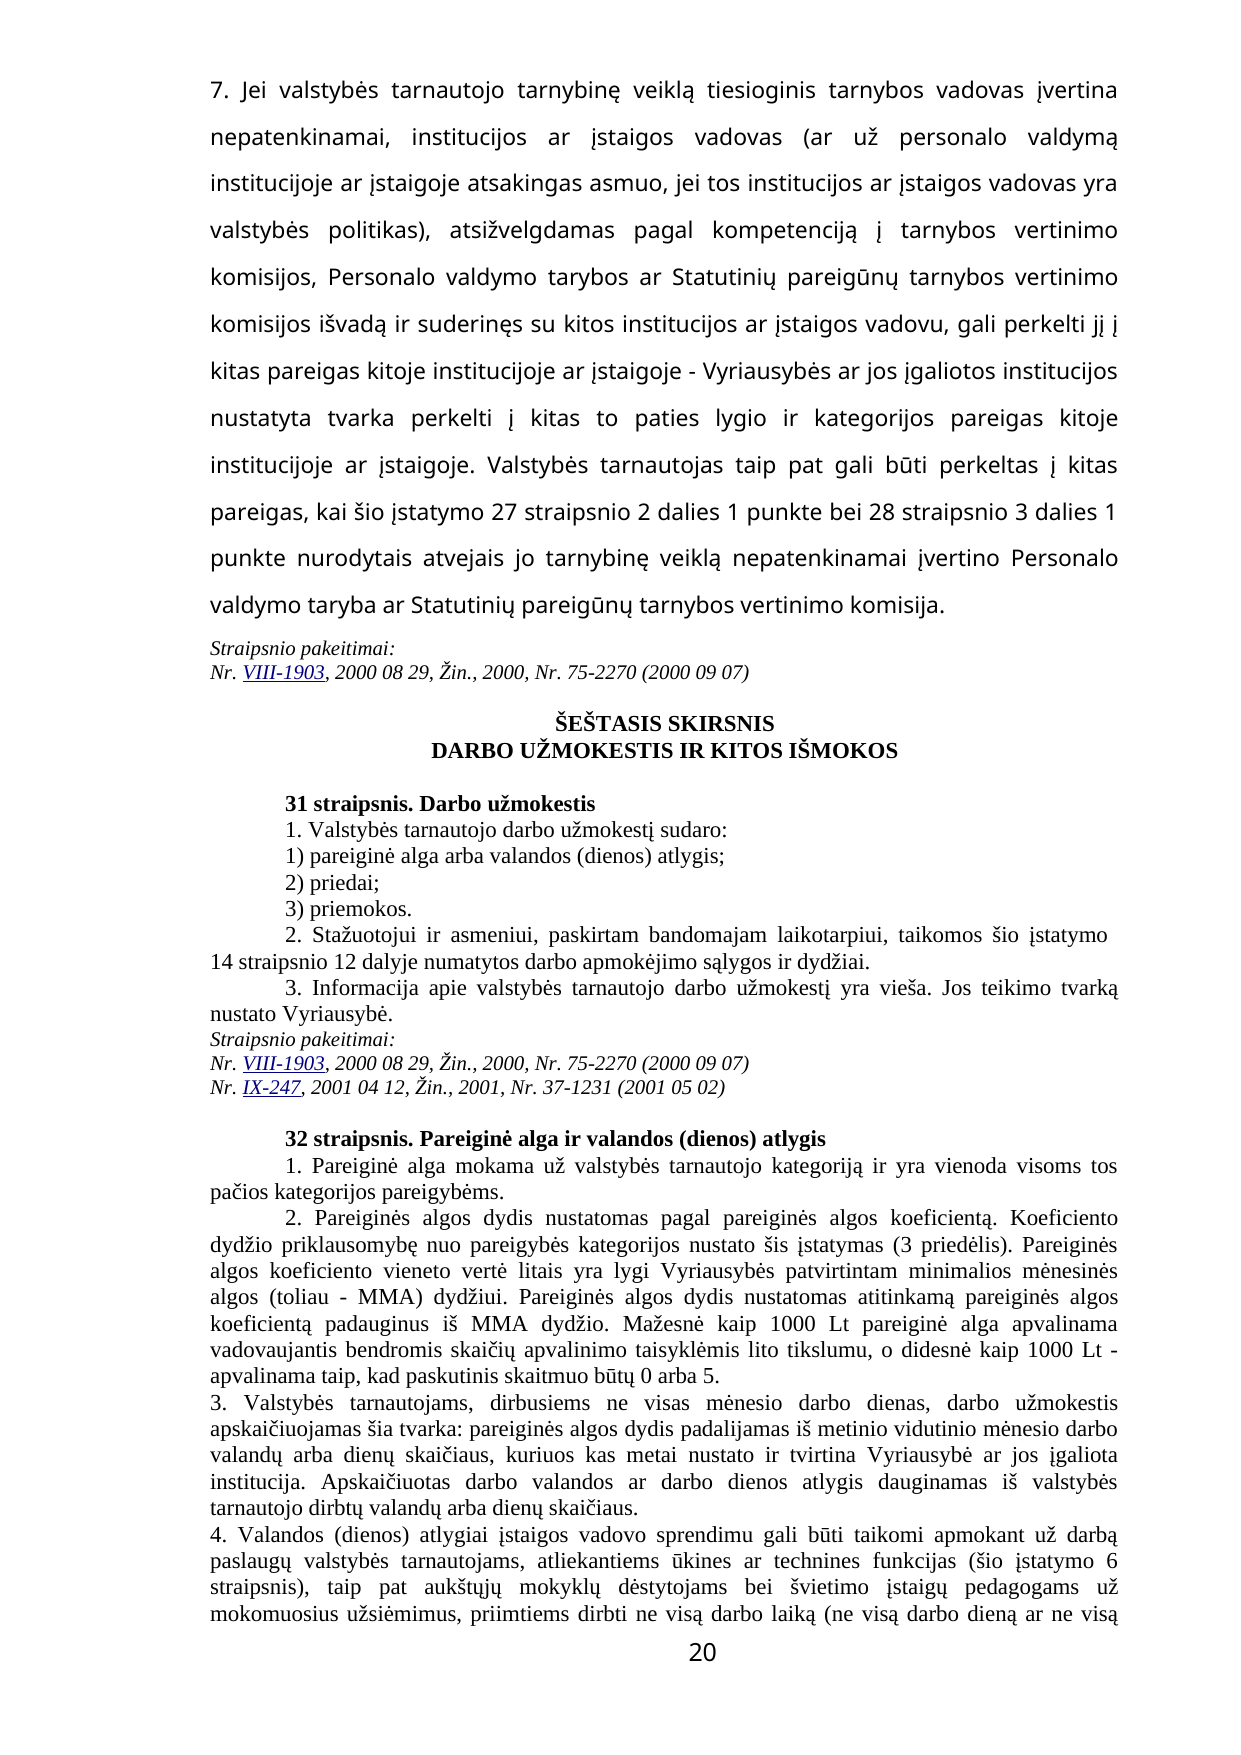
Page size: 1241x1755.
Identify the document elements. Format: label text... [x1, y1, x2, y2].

text 32 straipsnis. Pareiginė alga ir valandos (dienos) atlygis [210, 1125, 1119, 1152]
subtitle ŠEŠTASIS SKIRSNIS [210, 711, 1119, 737]
text 1. Valstybės tarnautojo darbo užmokestį sudaro: [210, 816, 1119, 842]
text 2. Stažuotojui ir asmeniui, paskirtam bandomajam laikotarpiui, taikomos šio įstatymo 14 straipsnio 12 dalyje numatytos darbo apmokėjimo sąlygos ir dydžiai. [210, 921, 1119, 974]
text 31 straipsnis. Darbo užmokestis [210, 789, 1119, 816]
text Nr. VIII-1903, 2000 08 29, Žin., 2000, Nr. 75-2270 (2000 09 07) [210, 1051, 1119, 1075]
text 4. Valandos (dienos) atlygiai įstaigos vadovo sprendimu gali būti taikomi apmokant už darbą paslaugų valstybės tarnautojams, atliekantiems ūkines ar technines funkcijas (šio įstatymo 6 straipsnis), taip pat aukštųjų mokyklų dėstytojams bei švietimo įstaigų pedagogams už mokomuosius užsiėmimus, priimtiems dirbti ne visą darbo laiką (ne visą darbo dieną ar ne visą [210, 1521, 1119, 1626]
text 3. Informacija apie valstybės tarnautojo darbo užmokestį yra vieša. Jos teikimo tvarką nustato Vyriausybė. [210, 974, 1119, 1027]
text 2) priedai; [210, 869, 1119, 895]
text 1) pareiginė alga arba valandos (dienos) atlygis; [210, 842, 1119, 869]
text Nr. IX-247, 2001 04 12, Žin., 2001, Nr. 37-1231 (2001 05 02) [210, 1075, 1119, 1099]
text Straipsnio pakeitimai: [210, 1027, 1119, 1051]
text DARBO UŽMOKESTIS IR KITOS IŠMOKOS [210, 737, 1119, 763]
text 3. Valstybės tarnautojams, dirbusiems ne visas mėnesio darbo dienas, darbo užmokestis apskaičiuojamas šia tvarka: pareiginės algos dydis padalijamas iš metinio vidutinio mėnesio darbo valandų arba dienų skaičiaus, kuriuos kas metai nustato ir tvirtina Vyriausybė ar jos įgaliota institucija. Apskaičiuotas darbo valandos ar darbo dienos atlygis dauginamas iš valstybės tarnautojo dirbtų valandų arba dienų skaičiaus. [210, 1389, 1119, 1521]
text 7. Jei valstybės tarnautojo tarnybinę veiklą tiesioginis tarnybos vadovas įvertina nepatenkinamai, institucijos ar įstaigos vadovas (ar už personalo valdymą institucijoje ar įstaigoje atsakingas asmuo, jei tos institucijos ar įstaigos vadovas yra valstybės politikas), atsižvelgdamas pagal kompetenciją į tarnybos vertinimo komisijos, Personalo valdymo tarybos ar Statutinių pareigūnų tarnybos vertinimo komisijos išvadą ir suderinęs su kitos institucijos ar įstaigos vadovu, gali perkelti jį į kitas pareigas kitoje institucijoje ar įstaigoje - Vyriausybės ar jos įgaliotos institucijos nustatyta tvarka perkelti į kitas to paties lygio ir kategorijos pareigas kitoje institucijoje ar įstaigoje. Valstybės tarnautojas taip pat gali būti perkeltas į kitas pareigas, kai šio įstatymo 27 straipsnio 2 dalies 1 punkte bei 28 straipsnio 3 dalies 1 punkte nurodytais atvejais jo tarnybinę veiklą nepatenkinamai įvertino Personalo valdymo taryba ar Statutinių pareigūnų tarnybos vertinimo komisija. [210, 73, 1119, 620]
text Straipsnio pakeitimai: [210, 636, 1119, 660]
text Nr. VIII-1903, 2000 08 29, Žin., 2000, Nr. 75-2270 (2000 09 07) [210, 660, 1119, 684]
text 2. Pareiginės algos dydis nustatomas pagal pareiginės algos koeficientą. Koeficiento dydžio priklausomybę nuo pareigybės kategorijos nustato šis įstatymas (3 priedėlis). Pareiginės algos koeficiento vieneto vertė litais yra lygi Vyriausybės patvirtintam minimalios mėnesinės algos (toliau - MMA) dydžiui. Pareiginės algos dydis nustatomas atitinkamą pareiginės algos koeficientą padauginus iš MMA dydžio. Mažesnė kaip 1000 Lt pareiginė alga apvalinama vadovaujantis bendromis skaičių apvalinimo taisyklėmis lito tikslumu, o didesnė kaip 1000 Lt - apvalinama taip, kad paskutinis skaitmuo būtų 0 arba 5. [210, 1204, 1119, 1389]
text 3) priemokos. [210, 895, 1119, 921]
text 1. Pareiginė alga mokama už valstybės tarnautojo kategoriją ir yra vienoda visoms tos pačios kategorijos pareigybėms. [210, 1152, 1119, 1204]
